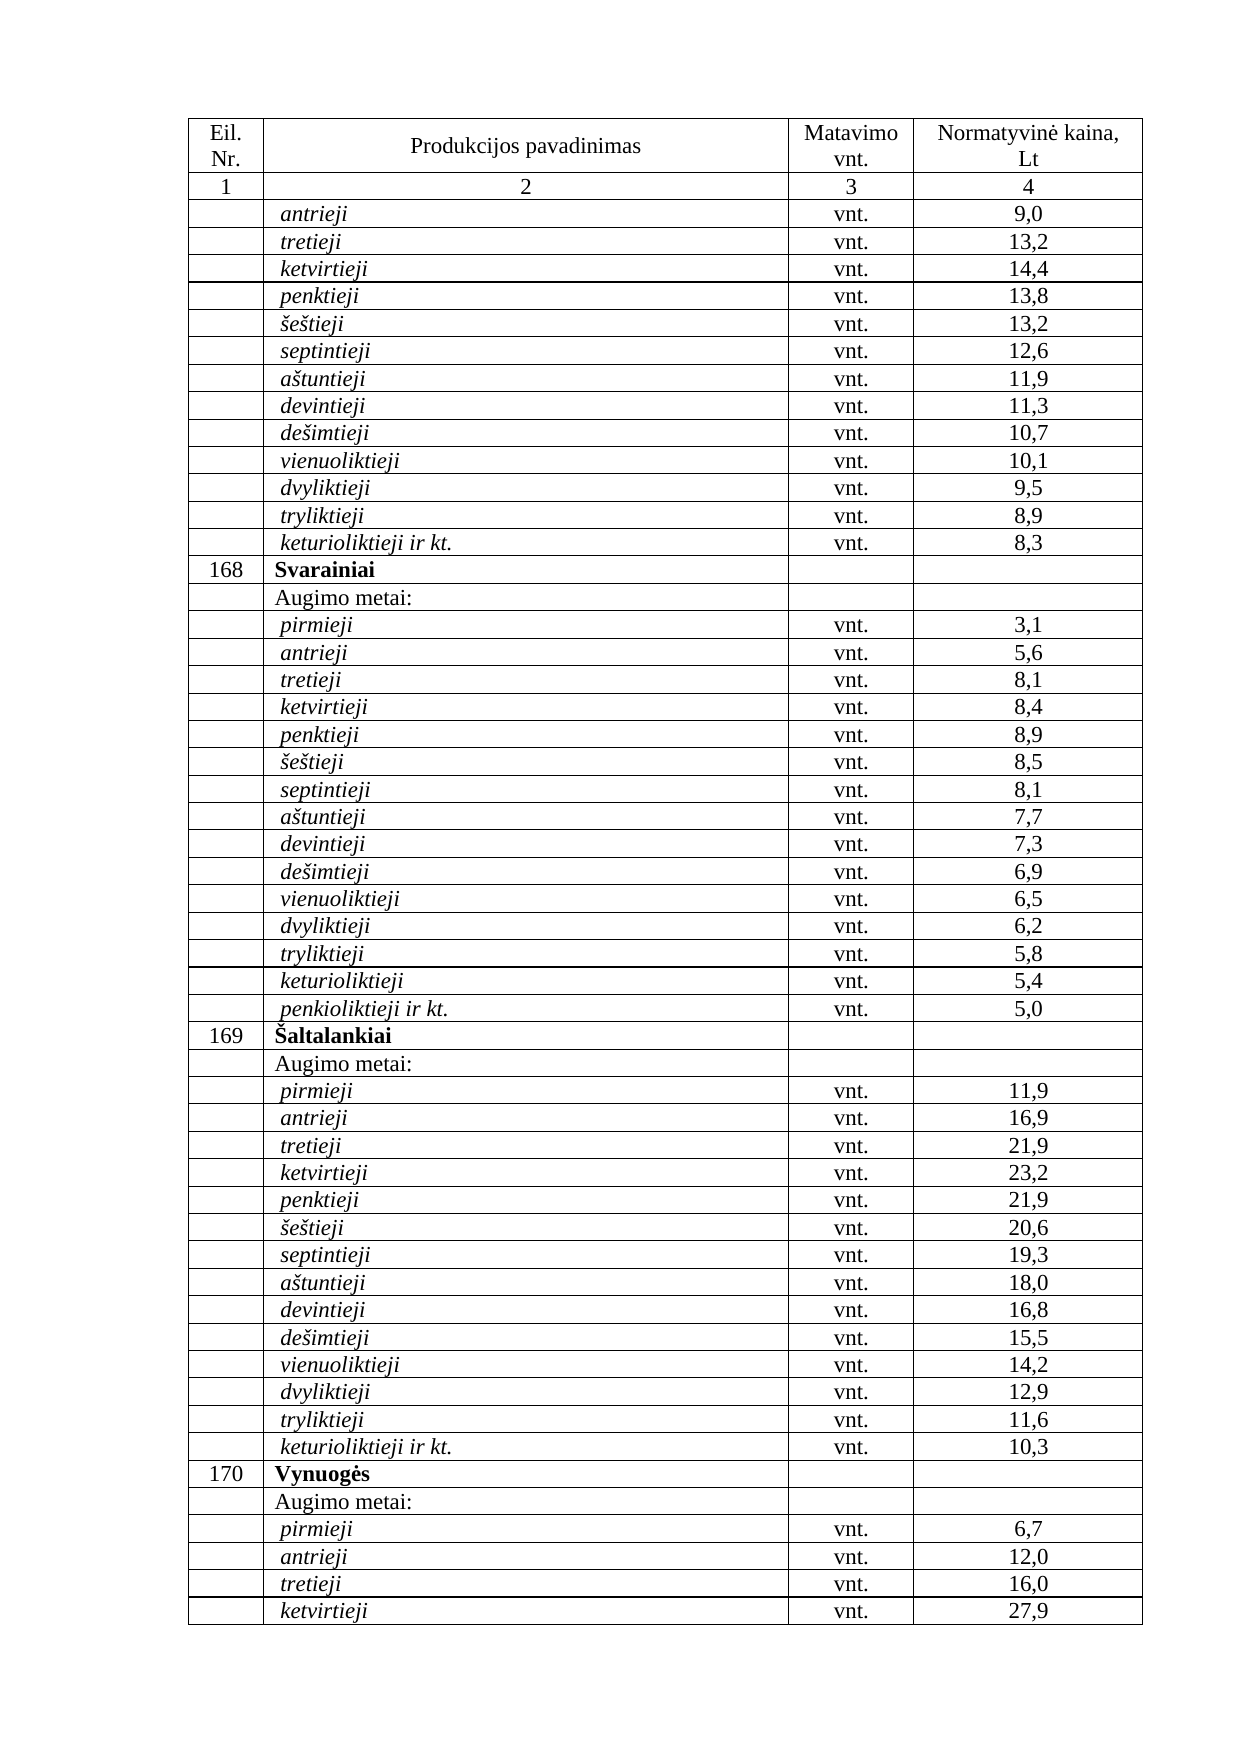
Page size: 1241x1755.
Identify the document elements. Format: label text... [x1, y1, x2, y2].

table_cell keturioliktieji ir kt. [264, 1433, 788, 1459]
table_cell 4 [914, 173, 1142, 199]
table_cell [789, 1488, 913, 1514]
table_cell vnt. [789, 529, 913, 555]
table_cell vnt. [789, 1214, 913, 1240]
table_cell Vynuogės [264, 1461, 788, 1487]
table_cell 6,7 [914, 1515, 1142, 1542]
table_cell [189, 803, 263, 829]
table_cell [189, 420, 263, 446]
table_cell vnt. [789, 995, 913, 1021]
table_cell [189, 1598, 263, 1624]
table_cell vnt. [789, 255, 913, 281]
table_cell ketvirtieji [264, 1159, 788, 1186]
table_cell devintieji [264, 392, 788, 418]
table_cell vnt. [789, 1187, 913, 1213]
table_cell tryliktieji [264, 940, 788, 966]
table_cell [914, 1050, 1142, 1076]
table_cell 15,5 [914, 1324, 1142, 1350]
table_cell [189, 447, 263, 473]
table_cell vnt. [789, 474, 913, 501]
table_cell devintieji [264, 1296, 788, 1322]
table_header Normatyvinė kaina, Lt [914, 119, 1142, 172]
table_cell [189, 776, 263, 802]
table_cell 3 [789, 173, 913, 199]
table_cell vnt. [789, 1104, 913, 1131]
table_cell [914, 1488, 1142, 1514]
table_cell aštuntieji [264, 1269, 788, 1295]
table_cell aštuntieji [264, 365, 788, 391]
table_cell [189, 1159, 263, 1186]
table_cell antrieji [264, 639, 788, 665]
table_cell 14,4 [914, 255, 1142, 281]
table_cell [189, 502, 263, 528]
table_cell [189, 885, 263, 912]
table_cell penkioliktieji ir kt. [264, 995, 788, 1021]
table_cell vnt. [789, 940, 913, 966]
table_cell ketvirtieji [264, 1598, 788, 1624]
table_cell [189, 392, 263, 418]
table_cell vnt. [789, 1351, 913, 1377]
table_cell vnt. [789, 1241, 913, 1268]
table_cell [914, 556, 1142, 583]
table_cell šeštieji [264, 1214, 788, 1240]
table_cell [189, 1241, 263, 1268]
table_cell 14,2 [914, 1351, 1142, 1377]
table_cell 27,9 [914, 1598, 1142, 1624]
table_cell [189, 1214, 263, 1240]
table_cell tretieji [264, 666, 788, 692]
table_header Eil. Nr. [189, 119, 263, 172]
table_cell 18,0 [914, 1269, 1142, 1295]
table_cell vnt. [789, 1515, 913, 1542]
table_cell 20,6 [914, 1214, 1142, 1240]
table_cell [189, 1488, 263, 1514]
table_cell vnt. [789, 1296, 913, 1322]
table_cell vnt. [789, 337, 913, 364]
table_cell vnt. [789, 611, 913, 638]
table_cell vnt. [789, 502, 913, 528]
table_cell vnt. [789, 365, 913, 391]
table_cell vnt. [789, 228, 913, 254]
table_cell 16,8 [914, 1296, 1142, 1322]
table_cell 10,3 [914, 1433, 1142, 1459]
table_cell 6,5 [914, 885, 1142, 912]
table_cell vnt. [789, 1324, 913, 1350]
table_cell vnt. [789, 1159, 913, 1186]
table_cell vnt. [789, 830, 913, 857]
table_cell ketvirtieji [264, 694, 788, 720]
table_cell pirmieji [264, 1515, 788, 1542]
table_cell Svarainiai [264, 556, 788, 583]
table_cell 13,2 [914, 310, 1142, 336]
table_cell [189, 940, 263, 966]
table_cell penktieji [264, 1187, 788, 1213]
table_cell 11,6 [914, 1406, 1142, 1432]
table_cell [189, 200, 263, 227]
table_cell [914, 584, 1142, 610]
table_cell 16,0 [914, 1570, 1142, 1596]
table_cell vnt. [789, 1433, 913, 1459]
table_cell 13,8 [914, 283, 1142, 309]
table_cell tretieji [264, 1570, 788, 1596]
table_cell 5,0 [914, 995, 1142, 1021]
table_cell antrieji [264, 1543, 788, 1569]
table_cell 23,2 [914, 1159, 1142, 1186]
table_cell vnt. [789, 666, 913, 692]
table_cell vnt. [789, 1570, 913, 1596]
table_cell [189, 1406, 263, 1432]
table_cell [914, 1022, 1142, 1048]
table_cell vnt. [789, 639, 913, 665]
table_cell 19,3 [914, 1241, 1142, 1268]
table_cell vnt. [789, 803, 913, 829]
table_cell 8,9 [914, 502, 1142, 528]
table_cell keturioliktieji ir kt. [264, 529, 788, 555]
table_cell 5,6 [914, 639, 1142, 665]
table_cell [189, 310, 263, 336]
table_cell vnt. [789, 420, 913, 446]
table_cell 168 [189, 556, 263, 583]
table_cell devintieji [264, 830, 788, 857]
table_cell 5,4 [914, 968, 1142, 994]
table_cell [189, 995, 263, 1021]
table_cell 12,9 [914, 1378, 1142, 1405]
table_cell [189, 666, 263, 692]
table_cell 10,1 [914, 447, 1142, 473]
table_cell [189, 858, 263, 884]
table_cell 8,9 [914, 721, 1142, 747]
table_cell vnt. [789, 283, 913, 309]
table_header Produkcijos pavadinimas [264, 119, 788, 172]
table_cell dvyliktieji [264, 913, 788, 939]
table_cell 10,7 [914, 420, 1142, 446]
table_cell [189, 228, 263, 254]
table_cell vnt. [789, 200, 913, 227]
table_cell vnt. [789, 721, 913, 747]
table_cell vnt. [789, 310, 913, 336]
table_cell 169 [189, 1022, 263, 1048]
table_cell 8,3 [914, 529, 1142, 555]
table_cell 11,9 [914, 365, 1142, 391]
table_cell 1 [189, 173, 263, 199]
table_cell tryliktieji [264, 1406, 788, 1432]
table_cell ketvirtieji [264, 255, 788, 281]
table_cell tretieji [264, 1132, 788, 1158]
table_cell 9,5 [914, 474, 1142, 501]
table_cell [189, 1515, 263, 1542]
table_cell 8,4 [914, 694, 1142, 720]
table_cell [189, 1077, 263, 1103]
table_cell [189, 1187, 263, 1213]
table_cell septintieji [264, 337, 788, 364]
table_cell vnt. [789, 748, 913, 774]
table_cell 11,9 [914, 1077, 1142, 1103]
table_cell 16,9 [914, 1104, 1142, 1131]
table_cell 7,7 [914, 803, 1142, 829]
table_cell dvyliktieji [264, 474, 788, 501]
table_cell vnt. [789, 885, 913, 912]
table_cell 12,6 [914, 337, 1142, 364]
table_cell [789, 1022, 913, 1048]
table_cell [789, 556, 913, 583]
table_cell [189, 283, 263, 309]
table_cell 2 [264, 173, 788, 199]
table_cell [189, 694, 263, 720]
table_cell 170 [189, 1461, 263, 1487]
table_cell vnt. [789, 858, 913, 884]
table_cell antrieji [264, 200, 788, 227]
table_cell [189, 1324, 263, 1350]
table_cell [789, 1050, 913, 1076]
table_cell [789, 584, 913, 610]
table_cell [189, 1050, 263, 1076]
table_cell tretieji [264, 228, 788, 254]
table_cell vnt. [789, 1598, 913, 1624]
table_cell [189, 611, 263, 638]
table_cell dešimtieji [264, 420, 788, 446]
table_cell pirmieji [264, 611, 788, 638]
table_cell Augimo metai: [264, 584, 788, 610]
table_cell 8,1 [914, 776, 1142, 802]
table_cell dvyliktieji [264, 1378, 788, 1405]
table_cell septintieji [264, 1241, 788, 1268]
table_cell keturioliktieji [264, 968, 788, 994]
table_cell [189, 968, 263, 994]
table_cell [189, 584, 263, 610]
table_cell 8,1 [914, 666, 1142, 692]
table_cell [189, 474, 263, 501]
table_cell 3,1 [914, 611, 1142, 638]
table_cell 21,9 [914, 1132, 1142, 1158]
table_cell [189, 1351, 263, 1377]
table_cell penktieji [264, 721, 788, 747]
table_cell [914, 1461, 1142, 1487]
table_cell vnt. [789, 1132, 913, 1158]
table_cell [189, 913, 263, 939]
table_cell antrieji [264, 1104, 788, 1131]
table_cell vnt. [789, 1269, 913, 1295]
table_header Matavimo vnt. [789, 119, 913, 172]
table_cell 12,0 [914, 1543, 1142, 1569]
table_cell vienuoliktieji [264, 1351, 788, 1377]
table_cell šeštieji [264, 748, 788, 774]
table_cell [189, 1132, 263, 1158]
table_cell [189, 337, 263, 364]
table_cell [189, 529, 263, 555]
table_cell dešimtieji [264, 1324, 788, 1350]
table_cell tryliktieji [264, 502, 788, 528]
table_cell [189, 1378, 263, 1405]
table_cell [189, 255, 263, 281]
table_cell 6,9 [914, 858, 1142, 884]
table_cell penktieji [264, 283, 788, 309]
table_cell 8,5 [914, 748, 1142, 774]
table_cell [189, 639, 263, 665]
table_cell [189, 721, 263, 747]
table_cell septintieji [264, 776, 788, 802]
table_cell [189, 1269, 263, 1295]
table_cell vnt. [789, 913, 913, 939]
table_cell pirmieji [264, 1077, 788, 1103]
table_cell 9,0 [914, 200, 1142, 227]
table_cell 5,8 [914, 940, 1142, 966]
table_cell [189, 365, 263, 391]
table_cell Šaltalankiai [264, 1022, 788, 1048]
table_cell aštuntieji [264, 803, 788, 829]
table_cell [189, 1433, 263, 1459]
table_cell vienuoliktieji [264, 885, 788, 912]
table_cell 13,2 [914, 228, 1142, 254]
table_cell vnt. [789, 447, 913, 473]
table_cell vnt. [789, 694, 913, 720]
table_cell [189, 1104, 263, 1131]
table_cell 11,3 [914, 392, 1142, 418]
table_cell [189, 830, 263, 857]
table_cell 7,3 [914, 830, 1142, 857]
table_cell 6,2 [914, 913, 1142, 939]
table_cell [189, 748, 263, 774]
table_cell [189, 1570, 263, 1596]
table_cell [189, 1296, 263, 1322]
table_cell vnt. [789, 1543, 913, 1569]
table_cell vnt. [789, 968, 913, 994]
table_cell šeštieji [264, 310, 788, 336]
table_cell 21,9 [914, 1187, 1142, 1213]
table_cell Augimo metai: [264, 1050, 788, 1076]
table_cell vnt. [789, 392, 913, 418]
table_cell [789, 1461, 913, 1487]
table_cell Augimo metai: [264, 1488, 788, 1514]
table_cell [189, 1543, 263, 1569]
table_cell vnt. [789, 776, 913, 802]
table_cell vnt. [789, 1077, 913, 1103]
table_cell vienuoliktieji [264, 447, 788, 473]
table_cell dešimtieji [264, 858, 788, 884]
table_cell vnt. [789, 1406, 913, 1432]
table_cell vnt. [789, 1378, 913, 1405]
